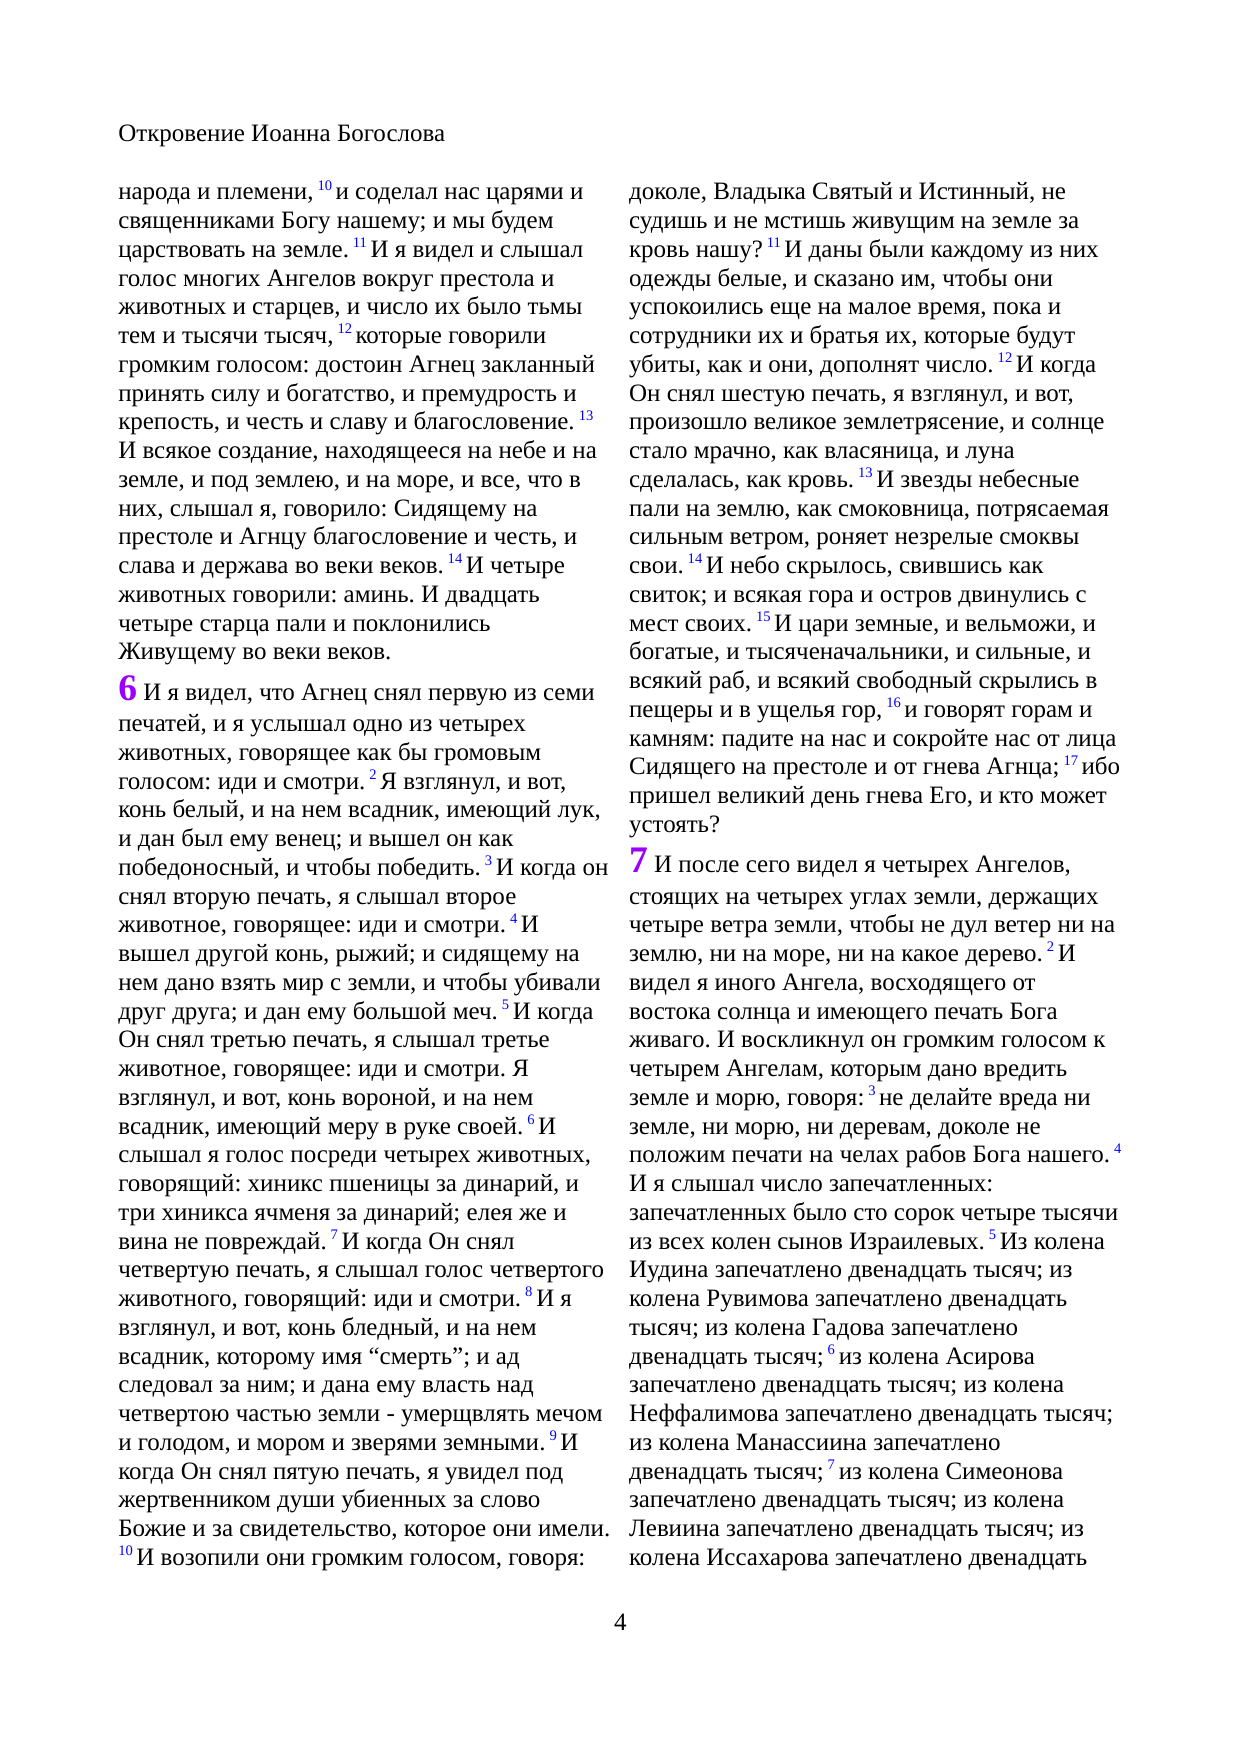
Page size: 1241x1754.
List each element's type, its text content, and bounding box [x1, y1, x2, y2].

text доколе, Владыка Святый и Истинный, не судишь и не мстишь живущим на земле за кровь нашу? 11 И даны были каждому из них одежды белые, и сказано им, чтобы они успокоились еще на малое время, пока и сотрудники их и братья их, которые будут убиты, как и они, дополнят число. 12 И когда Он снял шестую печать, я взглянул, и вот, произошло великое землетрясение, и солнце стало мрачно, как власяница, и луна сделалась, как кровь. 13 И звезды небесные пали на землю, как смоковница, потрясаемая сильным ветром, роняет незрелые смоквы свои. 14 И небо скрылось, свившись как свиток; и всякая гора и остров двинулись с мест своих. 15 И цари земные, и вельможи, и богатые, и тысяченачальники, и сильные, и всякий раб, и всякий свободный скрылись в пещеры и в ущелья гор, 16 и говорят горам и камням: падите на нас и сокройте нас от лица Сидящего на престоле и от гнева Агнца; 17 ибо пришел великий день гнева Его, и кто может устоять? [629, 176, 1122, 838]
text народа и племени, 10 и соделал нас царями и священниками Богу нашему; и мы будем царствовать на земле. 11 И я видел и слышал голос многих Ангелов вокруг престола и животных и старцев, и число их было тьмы тем и тысячи тысяч, 12 которые говорили громким голосом: достоин Агнец закланный принять силу и богатство, и премудрость и крепость, и честь и славу и благословение. 13 И всякое создание, находящееся на небе и на земле, и под землею, и на море, и все, что в них, слышал я, говорило: Сидящему на престоле и Агнцу благословение и честь, и слава и держава во веки веков. 14 И четыре животных говорили: аминь. И двадцать четыре старца пали и поклонились Живущему во веки веков. [118, 176, 611, 665]
text 7 И после сего видел я четырех Ангелов, стоящих на четырех углах земли, держащих четыре ветра земли, чтобы не дул ветер ни на землю, ни на море, ни на какое дерево. 2 И видел я иного Ангела, восходящего от востока солнца и имеющего печать Бога живаго. И воскликнул он громким голосом к четырем Ангелам, которым дано вредить земле и морю, говоря: 3 не делайте вреда ни земле, ни морю, ни деревам, доколе не положим печати на челах рабов Бога нашего. 4 И я слышал число запечатленных: запечатленных было сто сорок четыре тысячи из всех колен сынов Израилевых. 5 Из колена Иудина запечатлено двенадцать тысяч; из колена Рувимова запечатлено двенадцать тысяч; из колена Гадова запечатлено двенадцать тысяч; 6 из колена Асирова запечатлено двенадцать тысяч; из колена Неффалимова запечатлено двенадцать тысяч; из колена Манассиина запечатлено двенадцать тысяч; 7 из колена Симеонова запечатлено двенадцать тысяч; из колена Левиина запечатлено двенадцать тысяч; из колена Иссахарова запечатлено двенадцать [629, 838, 1122, 1571]
text 6 И я видел, что Агнец снял первую из семи печатей, и я услышал одно из четырех животных, говорящее как бы громовым голосом: иди и смотри. 2 Я взглянул, и вот, конь белый, и на нем всадник, имеющий лук, и дан был ему венец; и вышел он как победоносный, и чтобы победить. 3 И когда он снял вторую печать, я слышал второе животное, говорящее: иди и смотри. 4 И вышел другой конь, рыжий; и сидящему на нем дано взять мир с земли, и чтобы убивали друг друга; и дан ему большой меч. 5 И когда Он снял третью печать, я слышал третье животное, говорящее: иди и смотри. Я взглянул, и вот, конь вороной, и на нем всадник, имеющий меру в руке своей. 6 И слышал я голос посреди четырех животных, говорящий: хиникс пшеницы за динарий, и три хиникса ячменя за динарий; елея же и вина не повреждай. 7 И когда Он снял четвертую печать, я слышал голос четвертого животного, говорящий: иди и смотри. 8 И я взглянул, и вот, конь бледный, и на нем всадник, которому имя “смерть”; и ад следовал за ним; и дана ему власть над четвертою частью земли - умерщвлять мечом и голодом, и мором и зверями земными. 9 И когда Он снял пятую печать, я увидел под жертвенником души убиенных за слово Божие и за свидетельство, которое они имели. 10 И возопили они громким голосом, говоря: [118, 665, 611, 1571]
